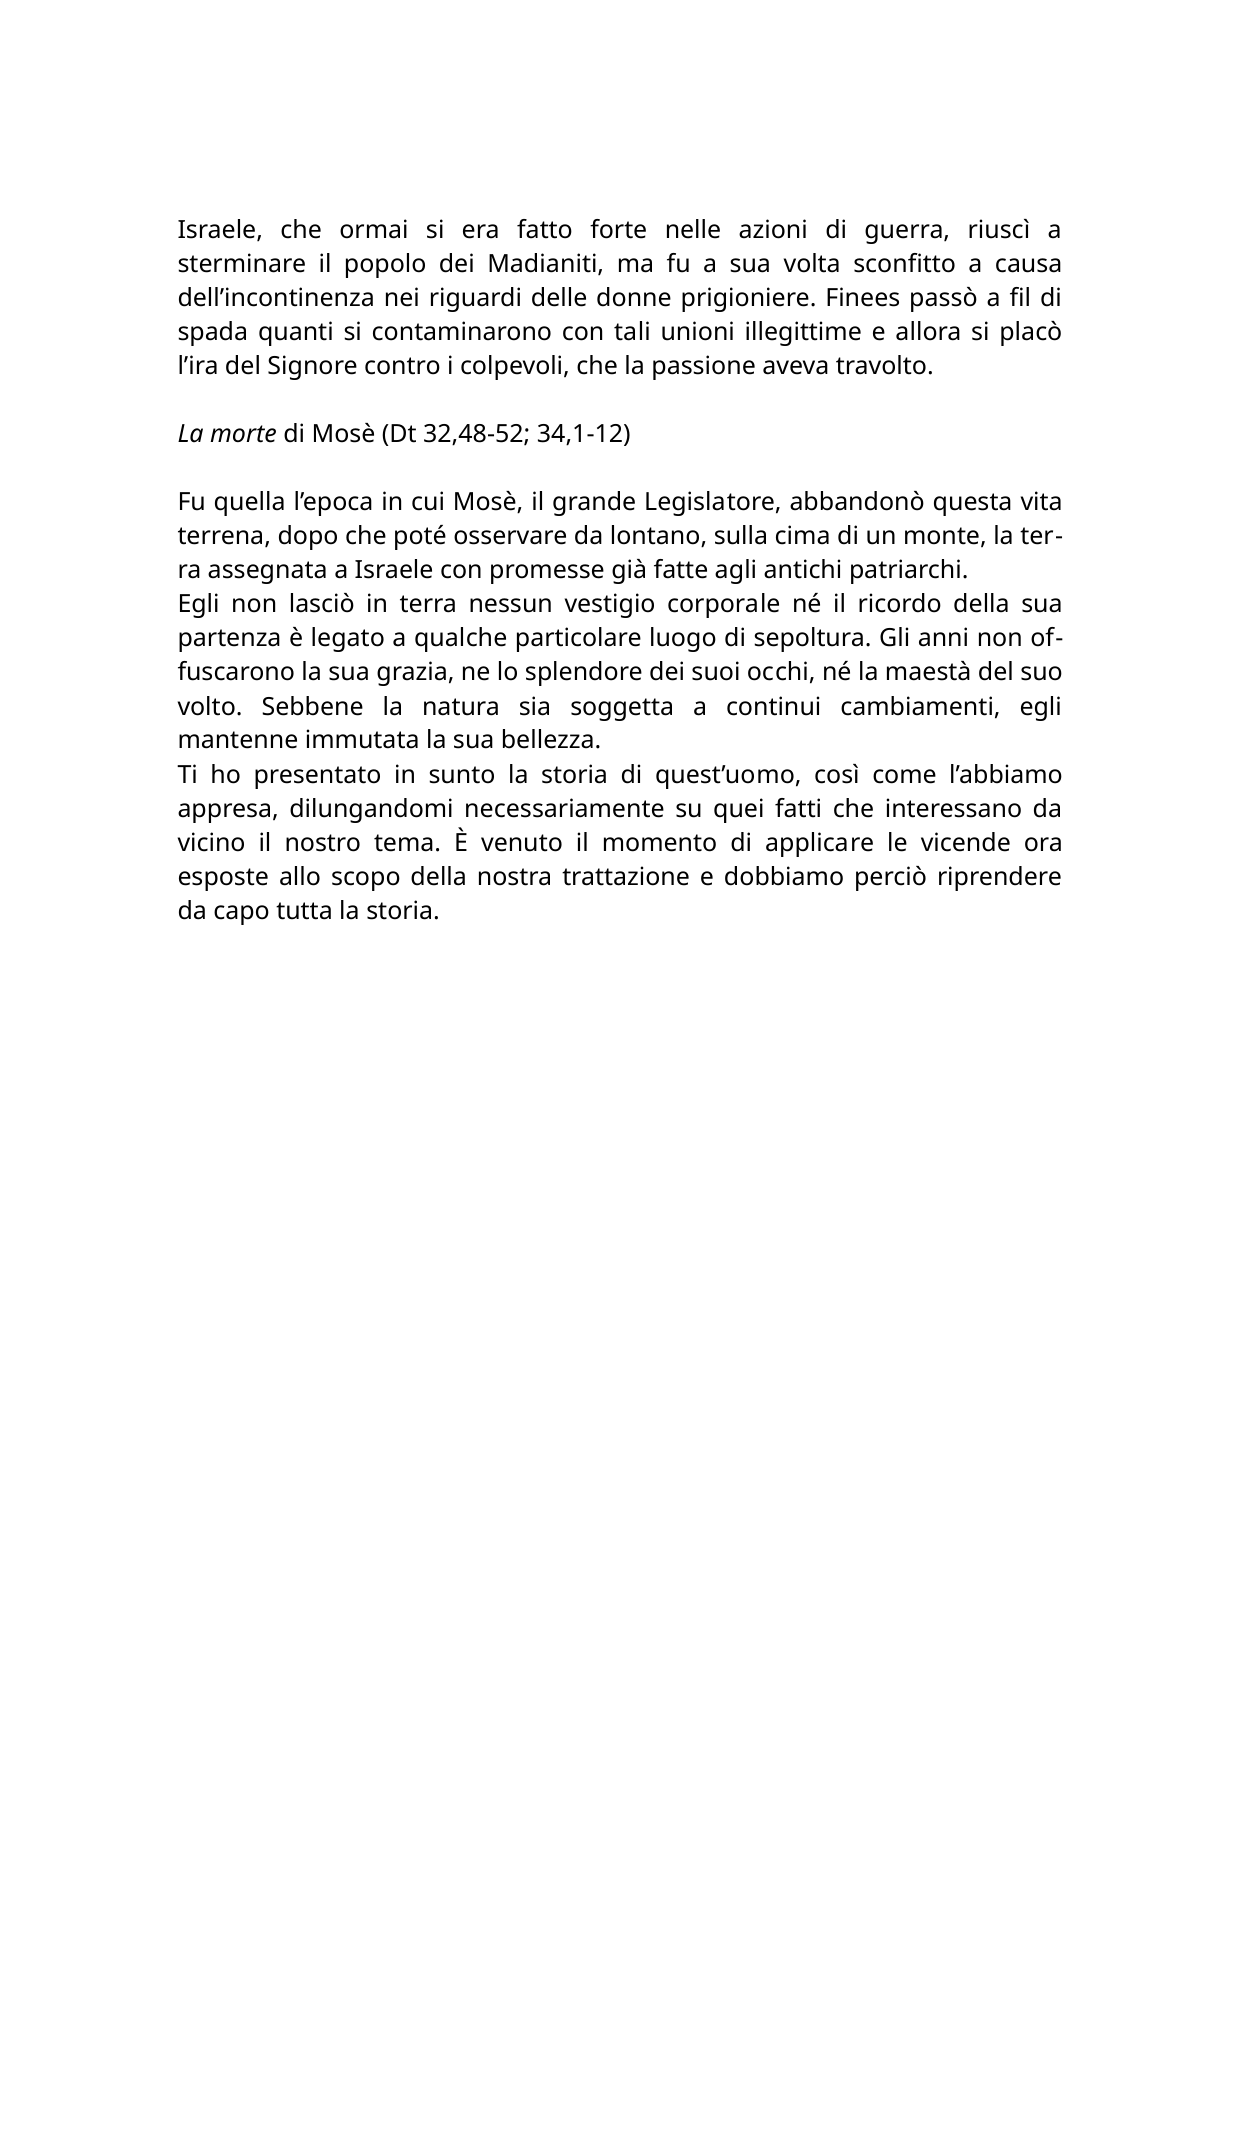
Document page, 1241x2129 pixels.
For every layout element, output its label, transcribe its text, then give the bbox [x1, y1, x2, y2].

text Israele, che ormai si era fatto forte nelle azioni di guerra, riuscì a sterminare il popolo dei Madia­niti, ma fu a sua volta sconfitto a causa dell’incon­tinenza nei riguardi delle donne prigioniere. Finees passò a fil di spada quanti si contaminarono con ta­li unioni illegittime e allora si placò l’ira del Signo­re contro i colpevoli, che la passione aveva travolto. [177, 211, 1063, 382]
text Egli non lasciò in terra nessun vestigio corpora­le né il ricordo della sua partenza è legato a qual­che particolare luogo di sepoltura. Gli anni non of­fuscarono la sua grazia, ne lo splendore dei suoi oc­chi, né la maestà del suo volto. Sebbene la natura sia soggetta a continui cambiamenti, egli mantenne immutata la sua bellezza. [177, 586, 1063, 756]
text Fu quella l’epoca in cui Mosè, il grande Legisla­tore, abbandonò questa vita terrena, dopo che poté osservare da lontano, sulla cima di un monte, la ter­ra assegnata a Israele con promesse già fatte agli antichi patriarchi. [177, 484, 1063, 586]
text La morte di Mosè (Dt 32,48‑52; 34,1‑12) [177, 416, 1063, 450]
text Ti ho presentato in sunto la storia di quest’uo­mo, così come l’abbiamo appresa, dilungandomi ne­cessariamente su quei fatti che interessano da vici­no il nostro tema. È venuto il momento di applica­re le vicende ora esposte allo scopo della nostra trattazione e dobbiamo perciò riprendere da capo tutta la storia. [177, 756, 1063, 927]
